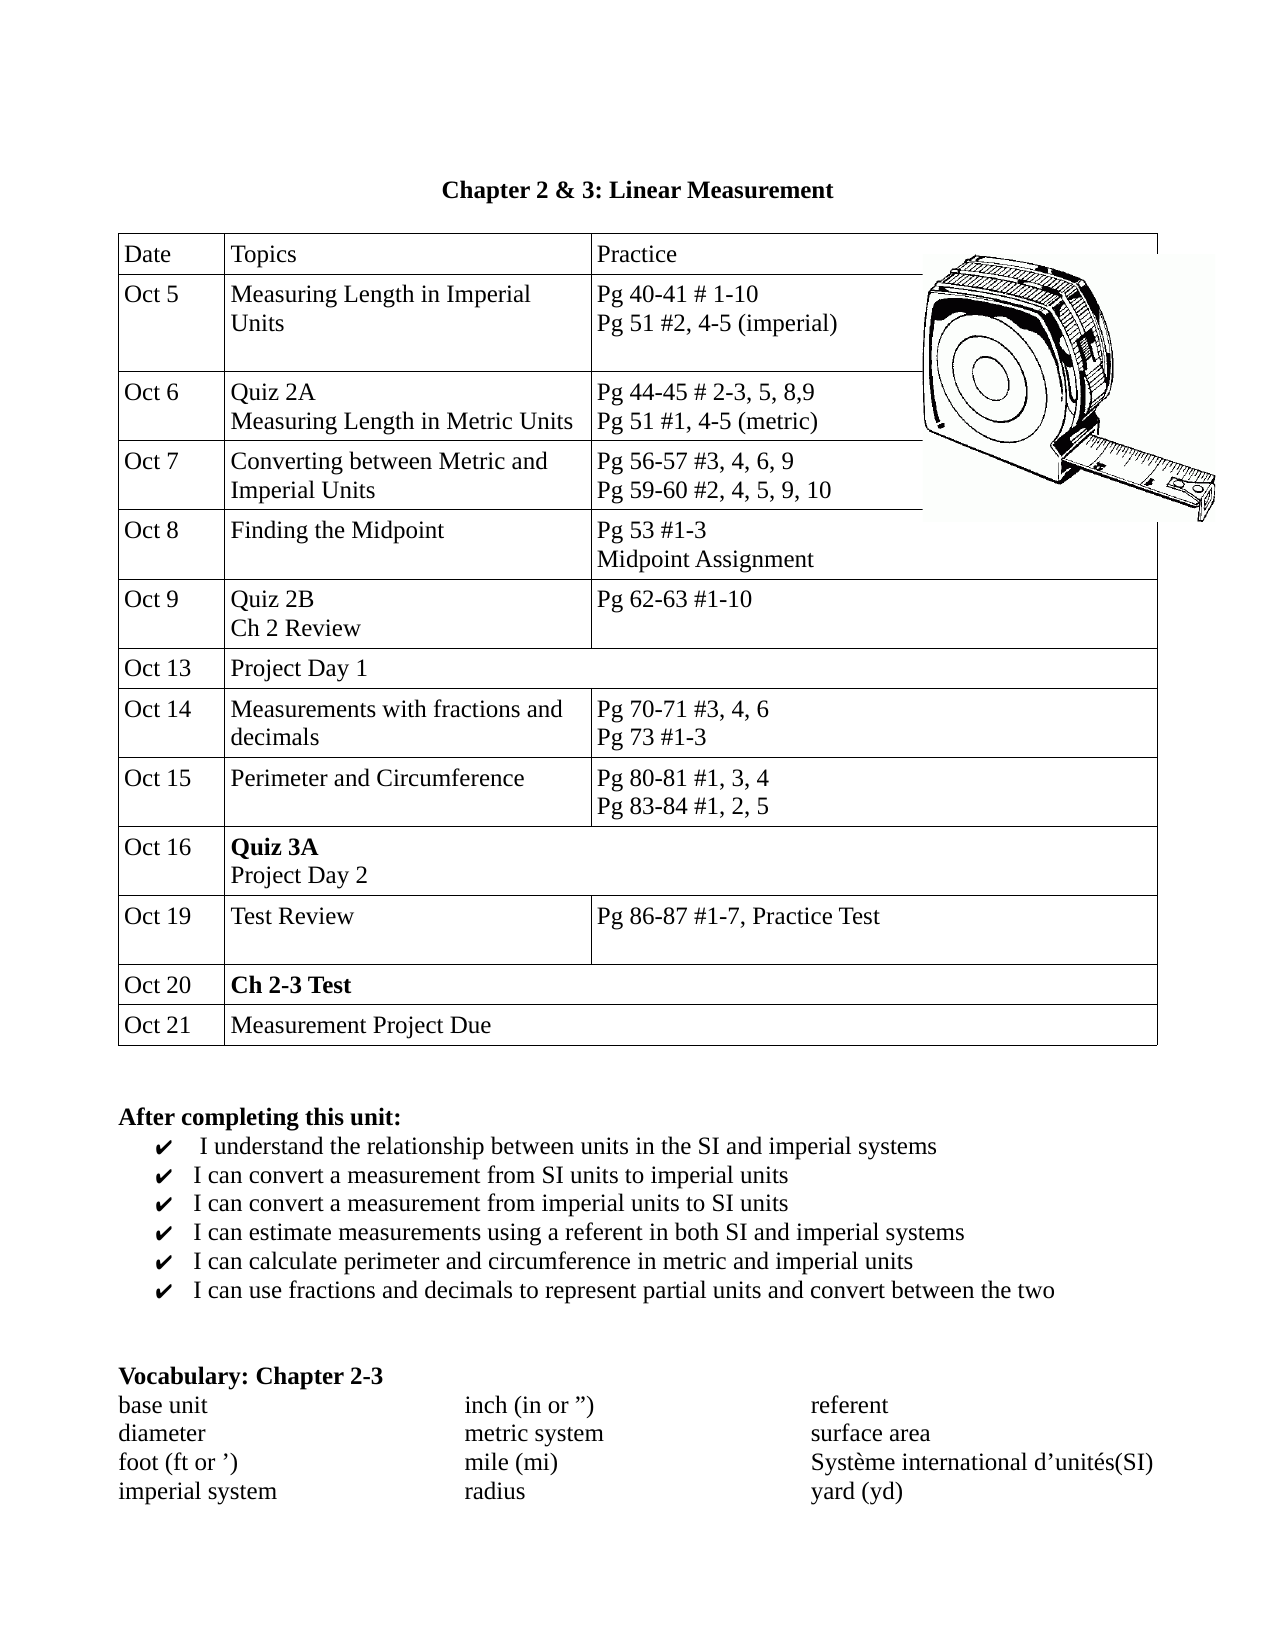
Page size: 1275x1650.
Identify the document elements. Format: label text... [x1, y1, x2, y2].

table_cell Pg 56-57 #3, 4, 6, 9 Pg 59-60 #2, 4, 5, 9, 10 [592, 441, 922, 509]
table_cell Perimeter and Circumference [225, 758, 591, 826]
table_cell Pg 44-45 # 2-3, 5, 8,9 Pg 51 #1, 4-5 (metric) [592, 372, 922, 440]
table_cell Oct 20 [119, 965, 224, 1004]
table_cell Oct 5 [119, 275, 224, 371]
table_cell Quiz 2A Measuring Length in Metric Units [225, 372, 591, 440]
text radius [464, 1476, 811, 1505]
table_cell Oct 13 [119, 649, 224, 688]
table_cell Quiz 3A Project Day 2 [225, 827, 1157, 895]
text foot (ft or ’) [118, 1447, 464, 1476]
text metric system [464, 1418, 811, 1447]
table_cell Test Review [225, 896, 591, 964]
table_cell Quiz 2B Ch 2 Review [225, 580, 591, 647]
text After completing this unit: [118, 1102, 1157, 1131]
table_header Topics [225, 234, 591, 273]
text inch (in or ”) [464, 1390, 811, 1418]
text Chapter 2 & 3: Linear Measurement [118, 176, 1157, 204]
table_cell Measuring Length in Imperial Units [225, 275, 591, 371]
list I can use fractions and decimals to represent partial units and convert between the two [156, 1275, 1157, 1303]
table_cell Converting between Metric and Imperial Units [225, 441, 591, 509]
table_cell Pg 53 #1-3 Midpoint Assignment [592, 510, 1157, 578]
table_cell Oct 21 [119, 1005, 224, 1045]
list I can estimate measurements using a referent in both SI and imperial systems [156, 1217, 1157, 1246]
table_cell Pg 70-71 #3, 4, 6 Pg 73 #1-3 [592, 689, 1157, 757]
text base unit [118, 1390, 464, 1418]
table_cell Measurements with fractions and decimals [225, 689, 591, 757]
table_header Practice [592, 255, 922, 273]
text referent [811, 1390, 1157, 1418]
table_cell Measurement Project Due [225, 1005, 1157, 1045]
list I can convert a measurement from imperial units to SI units [156, 1188, 1157, 1217]
text diameter [118, 1418, 464, 1447]
text Vocabulary: Chapter 2-3 [118, 1361, 1157, 1390]
text imperial system [118, 1476, 464, 1505]
table_cell Ch 2-3 Test [225, 965, 1157, 1004]
table_cell Oct 7 [119, 441, 224, 509]
list I can calculate perimeter and circumference in metric and imperial units [156, 1246, 1157, 1275]
text surface area [811, 1418, 1157, 1447]
table_cell Oct 9 [119, 580, 224, 647]
table_cell Pg 62-63 #1-10 [592, 580, 1157, 647]
table_cell Pg 86-87 #1-7, Practice Test [592, 896, 1157, 964]
table_cell Oct 6 [119, 372, 224, 440]
table_cell Oct 19 [119, 896, 224, 964]
text yard (yd) [811, 1476, 1157, 1505]
table_cell Pg 40-41 # 1-10 Pg 51 #2, 4-5 (imperial) [592, 275, 922, 371]
table_cell Oct 16 [119, 827, 224, 895]
picture [922, 254, 1216, 522]
list I can convert a measurement from SI units to imperial units [156, 1160, 1157, 1188]
table_header Practice [592, 234, 1157, 254]
text mile (mi) [464, 1447, 811, 1476]
text Système international d’unités(SI) [811, 1447, 1157, 1476]
table_cell Oct 8 [119, 510, 224, 578]
table_header Date [119, 234, 224, 273]
table_cell Project Day 1 [225, 649, 1157, 688]
list I understand the relationship between units in the SI and imperial systems [156, 1131, 1157, 1160]
table_cell Pg 80-81 #1, 3, 4 Pg 83-84 #1, 2, 5 [592, 758, 1157, 826]
table_cell Oct 14 [119, 689, 224, 757]
table_cell Finding the Midpoint [225, 510, 591, 578]
table_cell Oct 15 [119, 758, 224, 826]
